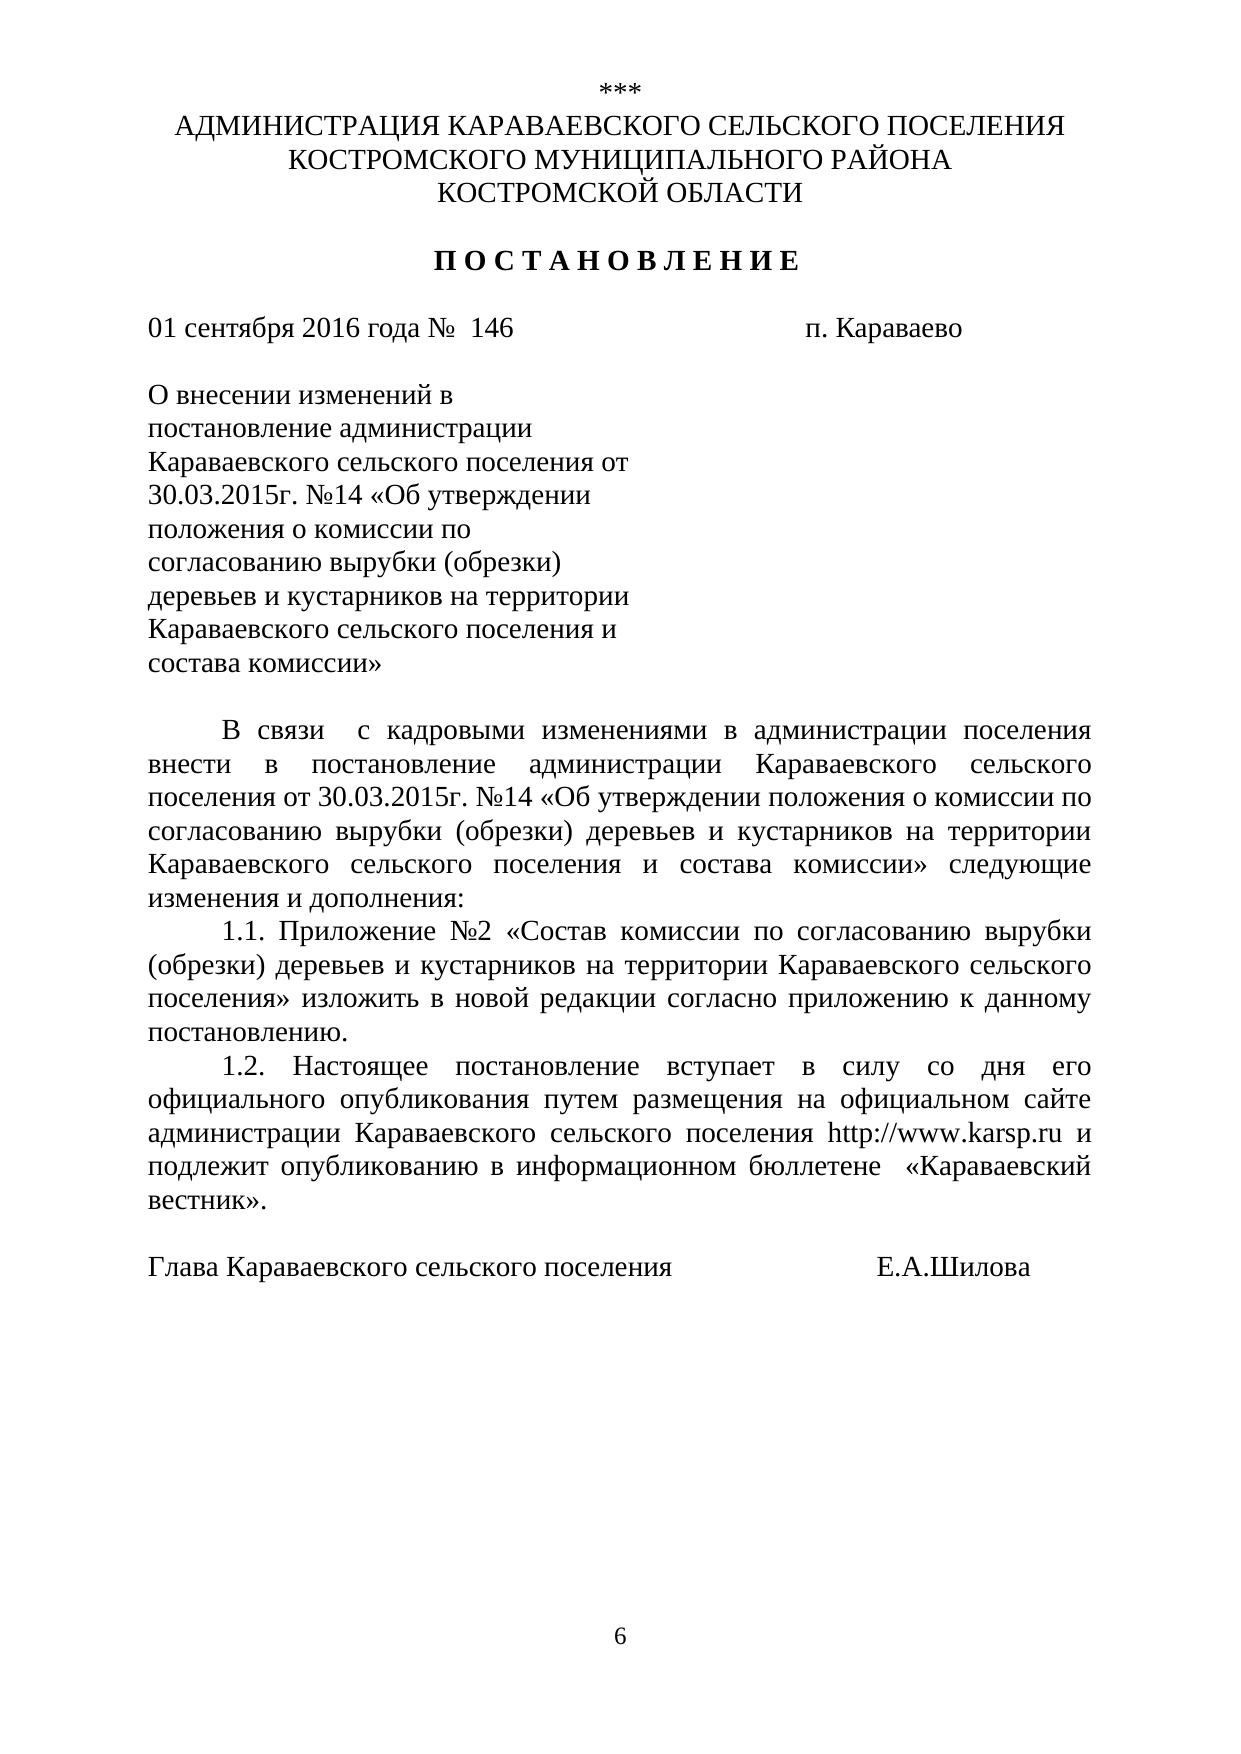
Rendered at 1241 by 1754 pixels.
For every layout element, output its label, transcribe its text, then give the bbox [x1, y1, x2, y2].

text АДМИНИСТРАЦИЯ КАРАВАЕВСКОГО СЕЛЬСКОГО ПОСЕЛЕНИЯ [148, 108, 1092, 142]
text 1.2. Настоящее постановление вступает в силу со дня его официального опубликования путем размещения на официальном сайте администрации Караваевского сельского поселения http://www.karsp.ru и подлежит опубликованию в информационном бюллетене «Караваевский вестник». [148, 1048, 1092, 1215]
text КОСТРОМСКОГО МУНИЦИПАЛЬНОГО РАЙОНА [148, 142, 1092, 176]
text Глава Караваевского сельского поселения Е.А.Шилова [148, 1249, 1092, 1282]
text 1.1. Приложение №2 «Состав комиссии по согласованию вырубки (обрезки) деревьев и кустарников на территории Караваевского сельского поселения» изложить в новой редакции согласно приложению к данному постановлению. [148, 913, 1092, 1048]
text *** [148, 75, 1092, 108]
text О внесении изменений в постановление администрации Караваевского сельского поселения от 30.03.2015г. №14 «Об утверждении положения о комиссии по согласованию вырубки (обрезки) деревьев и кустарников на территории Караваевского сельского поселения и состава комиссии» [148, 377, 635, 679]
text П О С Т А Н О В Л Е Н И Е [148, 243, 1092, 276]
text КОСТРОМСКОЙ ОБЛАСТИ [148, 176, 1092, 209]
text В связи с кадровыми изменениями в администрации поселения внести в постановление администрации Караваевского сельского поселения от 30.03.2015г. №14 «Об утверждении положения о комиссии по согласованию вырубки (обрезки) деревьев и кустарников на территории Караваевского сельского поселения и состава комиссии» следующие изменения и дополнения: [148, 712, 1092, 913]
text 01 сентября 2016 года № 146 п. Караваево [148, 310, 1092, 343]
